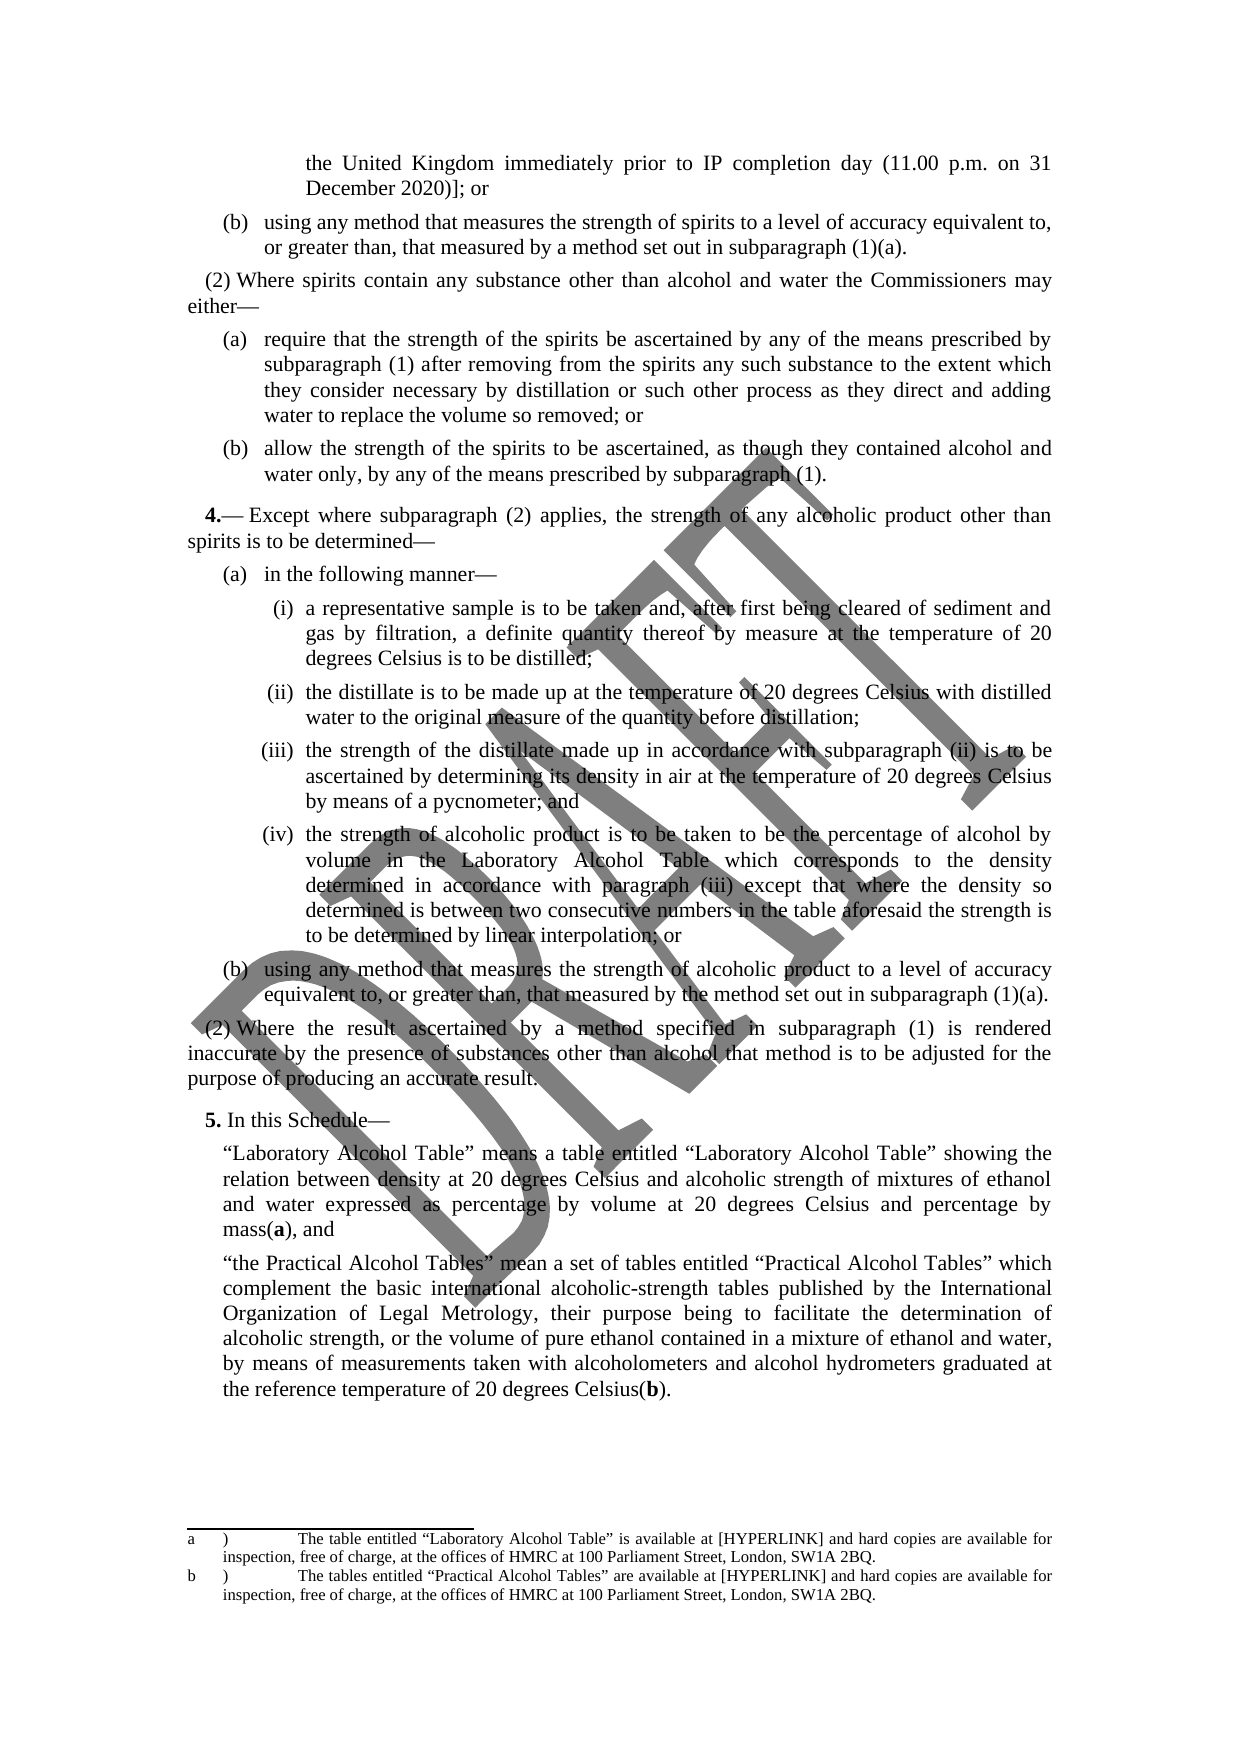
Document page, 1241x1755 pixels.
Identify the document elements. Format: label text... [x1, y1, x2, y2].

list require that the strength of the spirits be ascertained by any of the means prescribed by subparagraph (1) after removing from the spirits any such substance to the extent which they consider necessary by distillation or such other process as they direct and adding water to replace the volume so removed; or [223, 326, 1053, 427]
list Where the result ascertained by a method specified in subparagraph (1) is rendered inaccurate by the presence of substances other than alcohol that method is to be adjusted for the purpose of producing an accurate result. [187, 1014, 285, 1090]
list a representative sample is to be taken and, after first being cleared of sediment and gas by filtration, a definite quantity thereof by measure at the temperature of 20 degrees Celsius is to be distilled; [829, 595, 1053, 670]
list the distillate is to be made up at the temperature of 20 degrees Celsius with distilled water to the original measure of the quantity before distillation; [663, 679, 765, 729]
list in the following manner— [223, 561, 651, 586]
list [657, 561, 698, 586]
list the distillate is to be made up at the temperature of 20 degrees Celsius with distilled water to the original measure of the quantity before distillation; [748, 679, 926, 729]
list Where the result ascertained by a method specified in subparagraph (1) is rendered inaccurate by the presence of substances other than alcohol that method is to be adjusted for the purpose of producing an accurate result. [512, 1014, 681, 1090]
list the strength of alcoholic product is to be taken to be the percentage of alcohol by volume in the Laboratory Alcohol Table which corresponds to the density determined in accordance with paragraph (iii) except that where the density so determined is between two consecutive numbers in the table aforesaid the strength is to be determined by linear interpolation; or [658, 821, 1053, 947]
list — Except where subparagraph (2) applies, the strength of any alcoholic product other than spirits is to be determined— [187, 502, 710, 553]
list In this Schedule— [502, 1107, 585, 1132]
list the strength of the distillate made up in accordance with subparagraph (ii) is to be ascertained by determining its density in air at the temperature of 20 degrees Celsius by means of a pycnometer; and [544, 737, 760, 813]
list the distillate is to be made up at the temperature of 20 degrees Celsius with distilled water to the original measure of the quantity before distillation; [293, 679, 676, 729]
list the strength of alcoholic product is to be taken to be the percentage of alcohol by volume in the Laboratory Alcohol Table which corresponds to the density determined in accordance with paragraph (iii) except that where the density so determined is between two consecutive numbers in the table aforesaid the strength is to be determined by linear interpolation; or [372, 856, 512, 947]
list — Except where subparagraph (2) applies, the strength of any alcoholic product other than spirits is to be determined— [744, 502, 1053, 553]
list a representative sample is to be taken and, after first being cleared of sediment and gas by filtration, a definite quantity thereof by measure at the temperature of 20 degrees Celsius is to be distilled; [619, 595, 867, 670]
list a representative sample is to be taken and, after first being cleared of sediment and gas by filtration, a definite quantity thereof by measure at the temperature of 20 degrees Celsius is to be distilled; [293, 595, 617, 670]
list the strength of alcoholic product is to be taken to be the percentage of alcohol by volume in the Laboratory Alcohol Table which corresponds to the density determined in accordance with paragraph (iii) except that where the density so determined is between two consecutive numbers in the table aforesaid the strength is to be determined by linear interpolation; or [293, 821, 650, 947]
list Where spirits contain any substance other than alcohol and water the Commissioners may either— [187, 267, 1053, 318]
list the distillate is to be made up at the temperature of 20 degrees Celsius with distilled water to the original measure of the quantity before distillation; [913, 679, 1053, 729]
text “Laboratory Alcohol Table” means a table entitled “Laboratory Alcohol Table” showing the relation between density at 20 degrees Celsius and alcoholic strength of mixtures of ethanol and water expressed as percentage by volume at 20 degrees Celsius and percentage by mass(), and [526, 1140, 1053, 1241]
list the strength of the distillate made up in accordance with subparagraph (ii) is to be ascertained by determining its density in air at the temperature of 20 degrees Celsius by means of a pycnometer; and [756, 737, 1053, 813]
list the strength of alcoholic product is to be taken to be the percentage of alcohol by volume in the Laboratory Alcohol Table which corresponds to the density determined in accordance with paragraph (iii) except that where the density so determined is between two consecutive numbers in the table aforesaid the strength is to be determined by linear interpolation; or [656, 885, 782, 947]
list the strength of alcoholic product is to be taken to be the percentage of alcohol by volume in the Laboratory Alcohol Table which corresponds to the density determined in accordance with paragraph (iii) except that where the density so determined is between two consecutive numbers in the table aforesaid the strength is to be determined by linear interpolation; or [574, 821, 677, 907]
list Where the result ascertained by a method specified in subparagraph (1) is rendered inaccurate by the presence of substances other than alcohol that method is to be adjusted for the purpose of producing an accurate result. [606, 1014, 715, 1061]
list using any method that measures the strength of alcoholic product to a level of accuracy equivalent to, or greater than, that measured by the method set out in subparagraph (1)(a). [675, 956, 1053, 1006]
list In this Schedule— [597, 1107, 1053, 1132]
text ) The tables entitled “Practical Alcohol Tables” are available at [HYPERLINK] and hard copies are available for inspection, free of charge, at the offices of HMRC at 100 Parliament Street, London, SW1A 2BQ. [187, 1567, 1053, 1604]
text ) The table entitled “Laboratory Alcohol Table” is available at [HYPERLINK] and hard copies are available for inspection, free of charge, at the offices of HMRC at 100 Parliament Street, London, SW1A 2BQ. [187, 1529, 1053, 1567]
list using any method that measures the strength of alcoholic product to a level of accuracy equivalent to, or greater than, that measured by the method set out in subparagraph (1)(a). [541, 956, 694, 1006]
list the United Kingdom immediately prior to IP completion day (11.00 p.m. on 31 December 2020)]; or [293, 150, 1053, 200]
list the strength of the distillate made up in accordance with subparagraph (ii) is to be ascertained by determining its density in air at the temperature of 20 degrees Celsius by means of a pycnometer; and [293, 737, 550, 813]
list [795, 561, 1053, 586]
text “Laboratory Alcohol Table” means a table entitled “Laboratory Alcohol Table” showing the relation between density at 20 degrees Celsius and alcoholic strength of mixtures of ethanol and water expressed as percentage by volume at 20 degrees Celsius and percentage by mass(), and [372, 1140, 524, 1241]
list Where the result ascertained by a method specified in subparagraph (1) is rendered inaccurate by the presence of substances other than alcohol that method is to be adjusted for the purpose of producing an accurate result. [695, 1014, 1053, 1090]
text “Laboratory Alcohol Table” means a table entitled “Laboratory Alcohol Table” showing the relation between density at 20 degrees Celsius and alcoholic strength of mixtures of ethanol and water expressed as percentage by volume at 20 degrees Celsius and percentage by mass(), and [223, 1140, 437, 1241]
list using any method that measures the strength of alcoholic product to a level of accuracy equivalent to, or greater than, that measured by the method set out in subparagraph (1)(a). [325, 956, 459, 1006]
text “the Practical Alcohol Tables” mean a set of tables entitled “Practical Alcohol Tables” which complement the basic international alcoholic-strength tables published by the International Organization of Legal Metrology, their purpose being to facilitate the determination of alcoholic strength, or the volume of pure ethanol contained in a mixture of ethanol and water, by means of measurements taken with alcoholometers and alcohol hydrometers graduated at the reference temperature of 20 degrees Celsius(). [223, 1249, 1053, 1401]
list In this Schedule— [339, 1107, 488, 1132]
list the strength of the distillate made up in accordance with subparagraph (ii) is to be ascertained by determining its density in air at the temperature of 20 degrees Celsius by means of a pycnometer; and [526, 757, 602, 813]
list allow the strength of the spirits to be ascertained, as though they contained alcohol and water only, by any of the means prescribed by subparagraph (1). [223, 435, 1053, 486]
list using any method that measures the strength of spirits to a level of accuracy equivalent to, or greater than, that measured by a method set out in subparagraph (1)(a). [223, 209, 1053, 259]
list In this Schedule— [187, 1107, 328, 1132]
list [695, 561, 783, 586]
list Where the result ascertained by a method specified in subparagraph (1) is rendered inaccurate by the presence of substances other than alcohol that method is to be adjusted for the purpose of producing an accurate result. [246, 1014, 452, 1090]
list Where the result ascertained by a method specified in subparagraph (1) is rendered inaccurate by the presence of substances other than alcohol that method is to be adjusted for the purpose of producing an accurate result. [414, 1014, 543, 1090]
